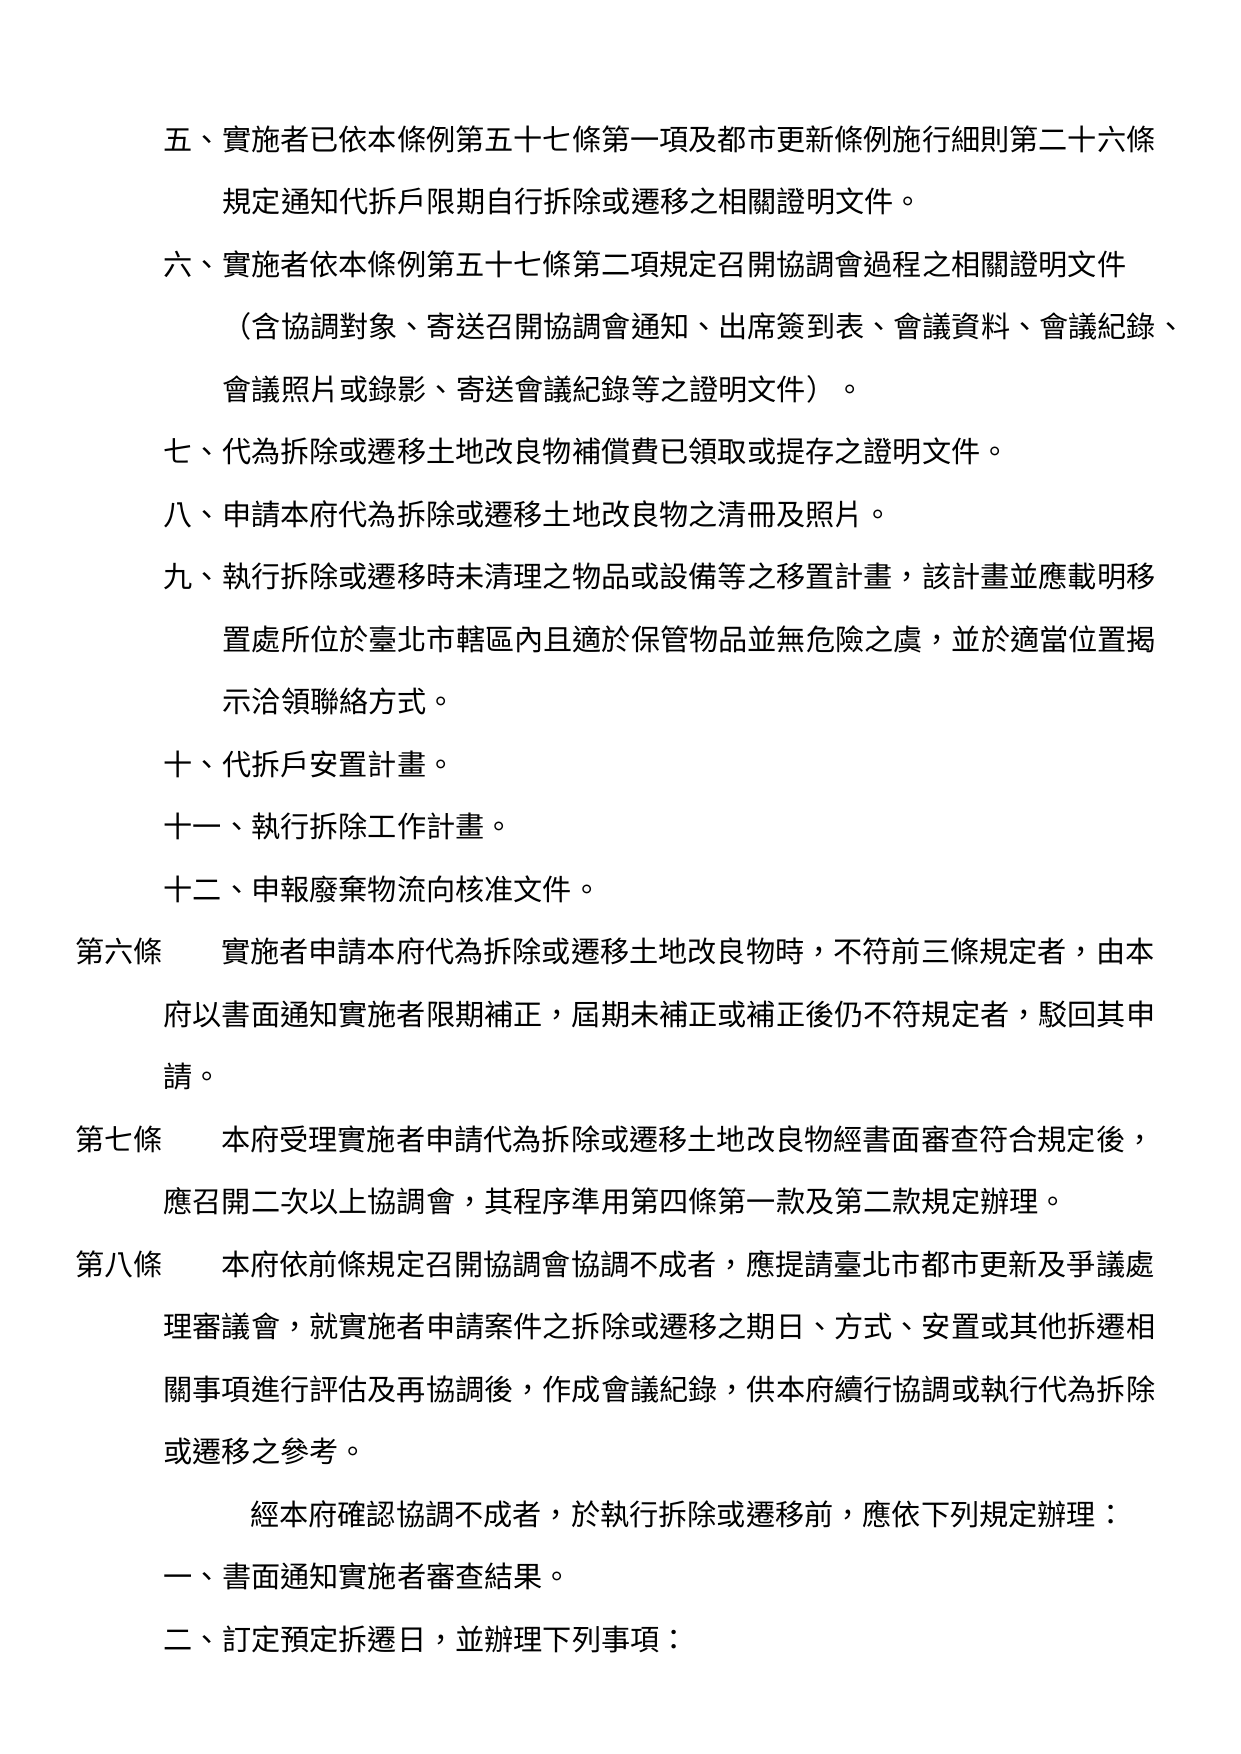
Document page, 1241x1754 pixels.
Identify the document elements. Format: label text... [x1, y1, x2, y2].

text 十、代拆戶安置計畫。 [163, 721, 1165, 783]
text 二、訂定預定拆遷日，並辦理下列事項： [163, 1596, 1165, 1658]
text 第八條 本府依前條規定召開協調會協調不成者，應提請臺北市都市更新及爭議處理審議會，就實施者申請案件之拆除或遷移之期日、方式、安置或其他拆遷相關事項進行評估及再協調後，作成會議紀錄，供本府續行協調或執行代為拆除或遷移之參考。 [75, 1221, 1165, 1471]
text 九、執行拆除或遷移時未清理之物品或設備等之移置計畫，該計畫並應載明移置處所位於臺北市轄區內且適於保管物品並無危險之虞，並於適當位置揭示洽領聯絡方式。 [163, 533, 1165, 721]
text 十一、執行拆除工作計畫。 [163, 783, 1165, 846]
text 十二、申報廢棄物流向核准文件。 [163, 846, 1165, 908]
text 第六條 實施者申請本府代為拆除或遷移土地改良物時，不符前三條規定者，由本府以書面通知實施者限期補正，屆期未補正或補正後仍不符規定者，駁回其申請。 [75, 908, 1165, 1096]
text 經本府確認協調不成者，於執行拆除或遷移前，應依下列規定辦理： [75, 1471, 1165, 1533]
text 五、實施者已依本條例第五十七條第一項及都市更新條例施行細則第二十六條規定通知代拆戶限期自行拆除或遷移之相關證明文件。 [163, 96, 1165, 221]
text 六、實施者依本條例第五十七條第二項規定召開協調會過程之相關證明文件（含協調對象、寄送召開協調會通知、出席簽到表、會議資料、會議紀錄、會議照片或錄影、寄送會議紀錄等之證明文件）。 [163, 221, 1165, 408]
text 第七條 本府受理實施者申請代為拆除或遷移土地改良物經書面審查符合規定後，應召開二次以上協調會，其程序準用第四條第一款及第二款規定辦理。 [75, 1096, 1165, 1221]
text 七、代為拆除或遷移土地改良物補償費已領取或提存之證明文件。 [163, 408, 1165, 471]
text 八、申請本府代為拆除或遷移土地改良物之清冊及照片。 [163, 471, 1165, 533]
text 一、書面通知實施者審查結果。 [163, 1533, 1165, 1596]
